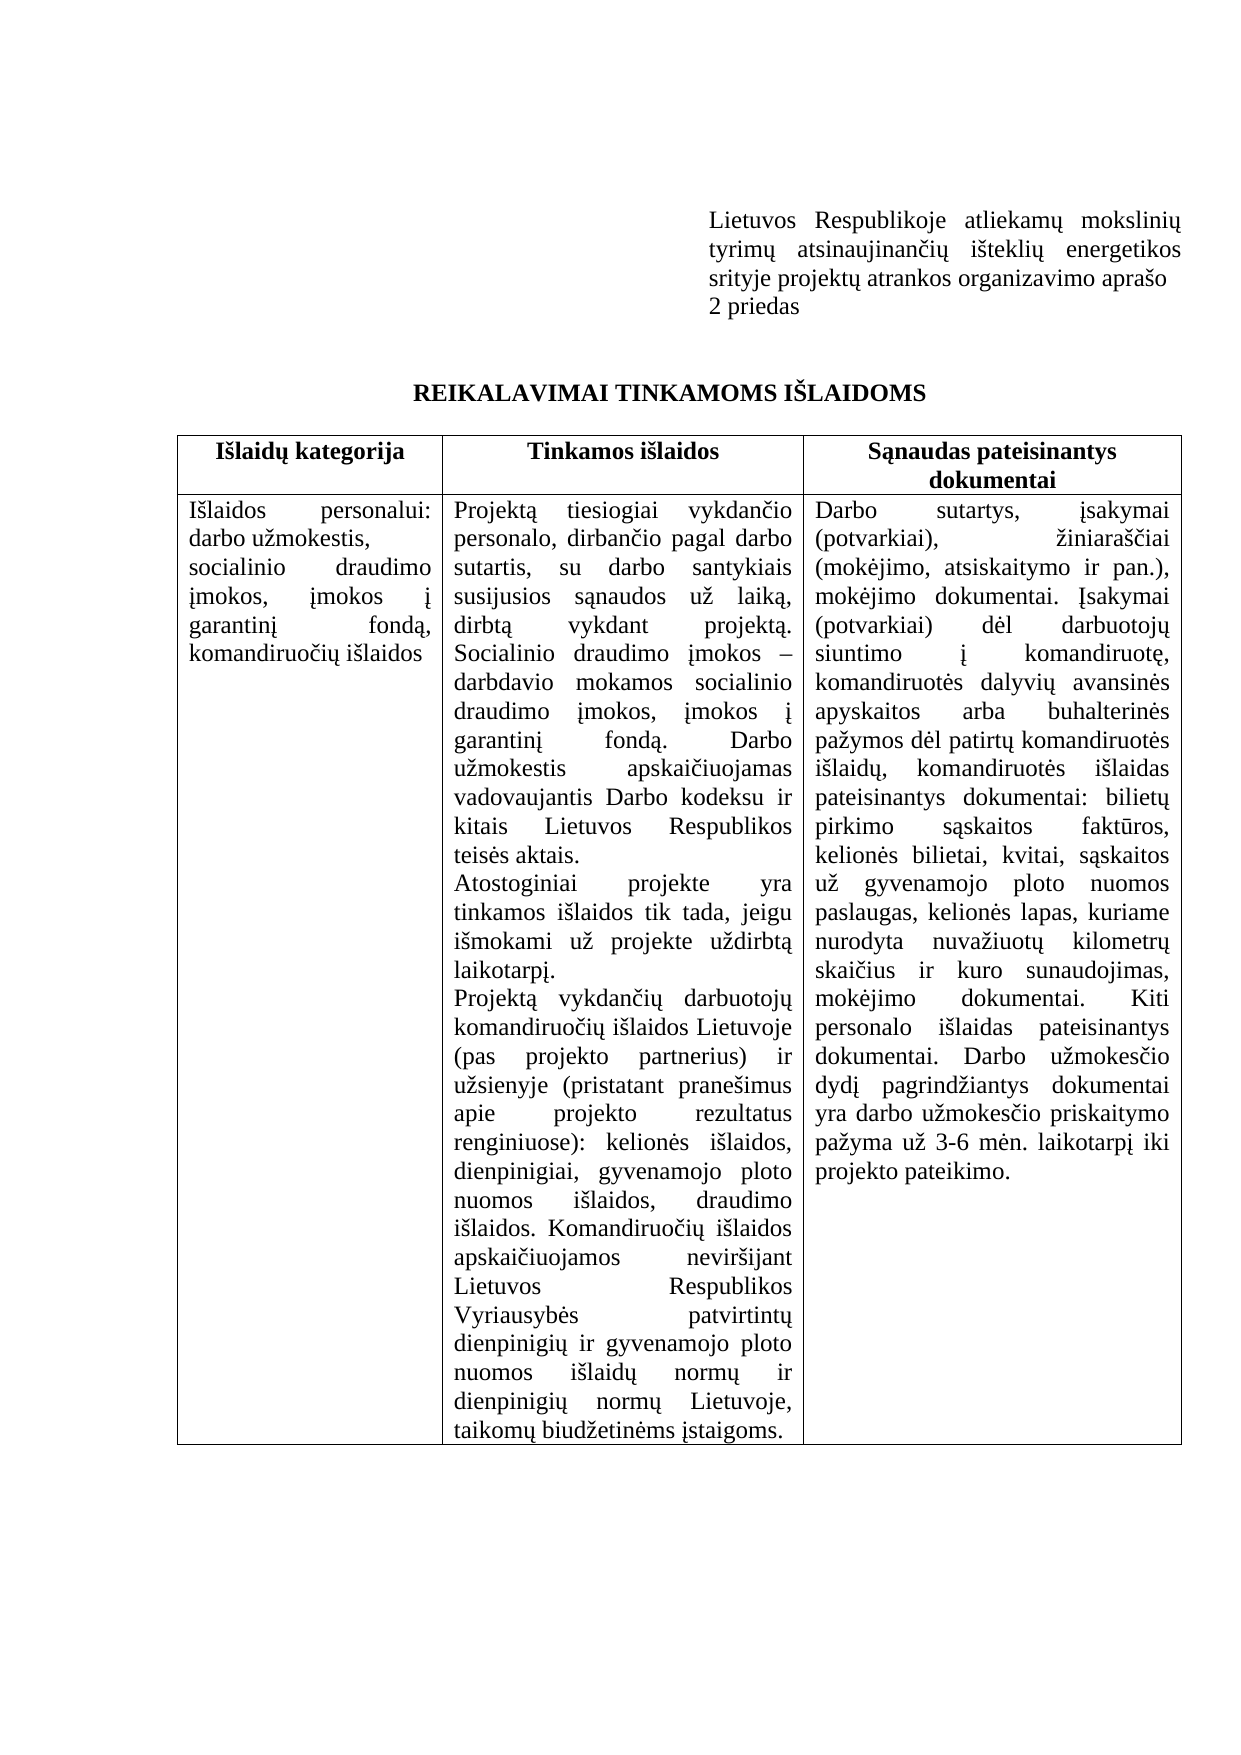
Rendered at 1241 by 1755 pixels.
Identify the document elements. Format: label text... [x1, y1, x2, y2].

table_cell Darbo sutartys, įsakymai (potvarkiai), žiniaraščiai (mokėjimo, atsiskaitymo ir pan.), mokėjimo dokumentai. Įsakymai (potvarkiai) dėl darbuotojų siuntimo į komandiruotę, komandiruotės dalyvių avansinės apyskaitos arba buhalterinės pažymos dėl patirtų komandiruotės išlaidų, komandiruotės išlaidas pateisinantys dokumentai: bilietų pirkimo sąskaitos faktūros, kelionės bilietai, kvitai, sąskaitos už gyvenamojo ploto nuomos paslaugas, kelionės lapas, kuriame nurodyta nuvažiuotų kilometrų skaičius ir kuro sunaudojimas, mokėjimo dokumentai. Kiti personalo išlaidas pateisinantys dokumentai. Darbo užmokesčio dydį pagrindžiantys dokumentai yra darbo užmokesčio priskaitymo pažyma už 3-6 mėn. laikotarpį iki projekto pateikimo. [804, 495, 1181, 1443]
table_cell Išlaidos personalui: darbo užmokestis, socialinio draudimo įmokos, įmokos į garantinį fondą, komandiruočių išlaidos [178, 495, 442, 1443]
table_header Tinkamos išlaidos [443, 436, 803, 494]
text Lietuvos Respublikoje atliekamų mokslinių tyrimų atsinaujinančių išteklių energetikos srityje projektų atrankos organizavimo aprašo [709, 205, 1181, 291]
table_header Išlaidų kategorija [178, 436, 442, 494]
table_header Sąnaudas pateisinantys dokumentai [804, 436, 1181, 494]
text reikalavimai TinkamOMS išlaidOMS [158, 378, 1181, 406]
text 2 priedas [709, 291, 1181, 320]
table_cell Projektą tiesiogiai vykdančio personalo, dirbančio pagal darbo sutartis, su darbo santykiais susijusios sąnaudos už laiką, dirbtą vykdant projektą. Socialinio draudimo įmokos – darbdavio mokamos socialinio draudimo įmokos, įmokos į garantinį fondą. Darbo užmokestis apskaičiuojamas vadovaujantis Darbo kodeksu ir kitais Lietuvos Respublikos teisės aktais. Atostoginiai projekte yra tinkamos išlaidos tik tada, jeigu išmokami už projekte uždirbtą laikotarpį. Projektą vykdančių darbuotojų komandiruočių išlaidos Lietuvoje (pas projekto partnerius) ir užsienyje (pristatant pranešimus apie projekto rezultatus renginiuose): kelionės išlaidos, dienpinigiai, gyvenamojo ploto nuomos išlaidos, draudimo išlaidos. Komandiruočių išlaidos apskaičiuojamos neviršijant Lietuvos Respublikos Vyriausybės patvirtintų dienpinigių ir gyvenamojo ploto nuomos išlaidų normų ir dienpinigių normų Lietuvoje, taikomų biudžetinėms įstaigoms. [443, 495, 803, 1443]
